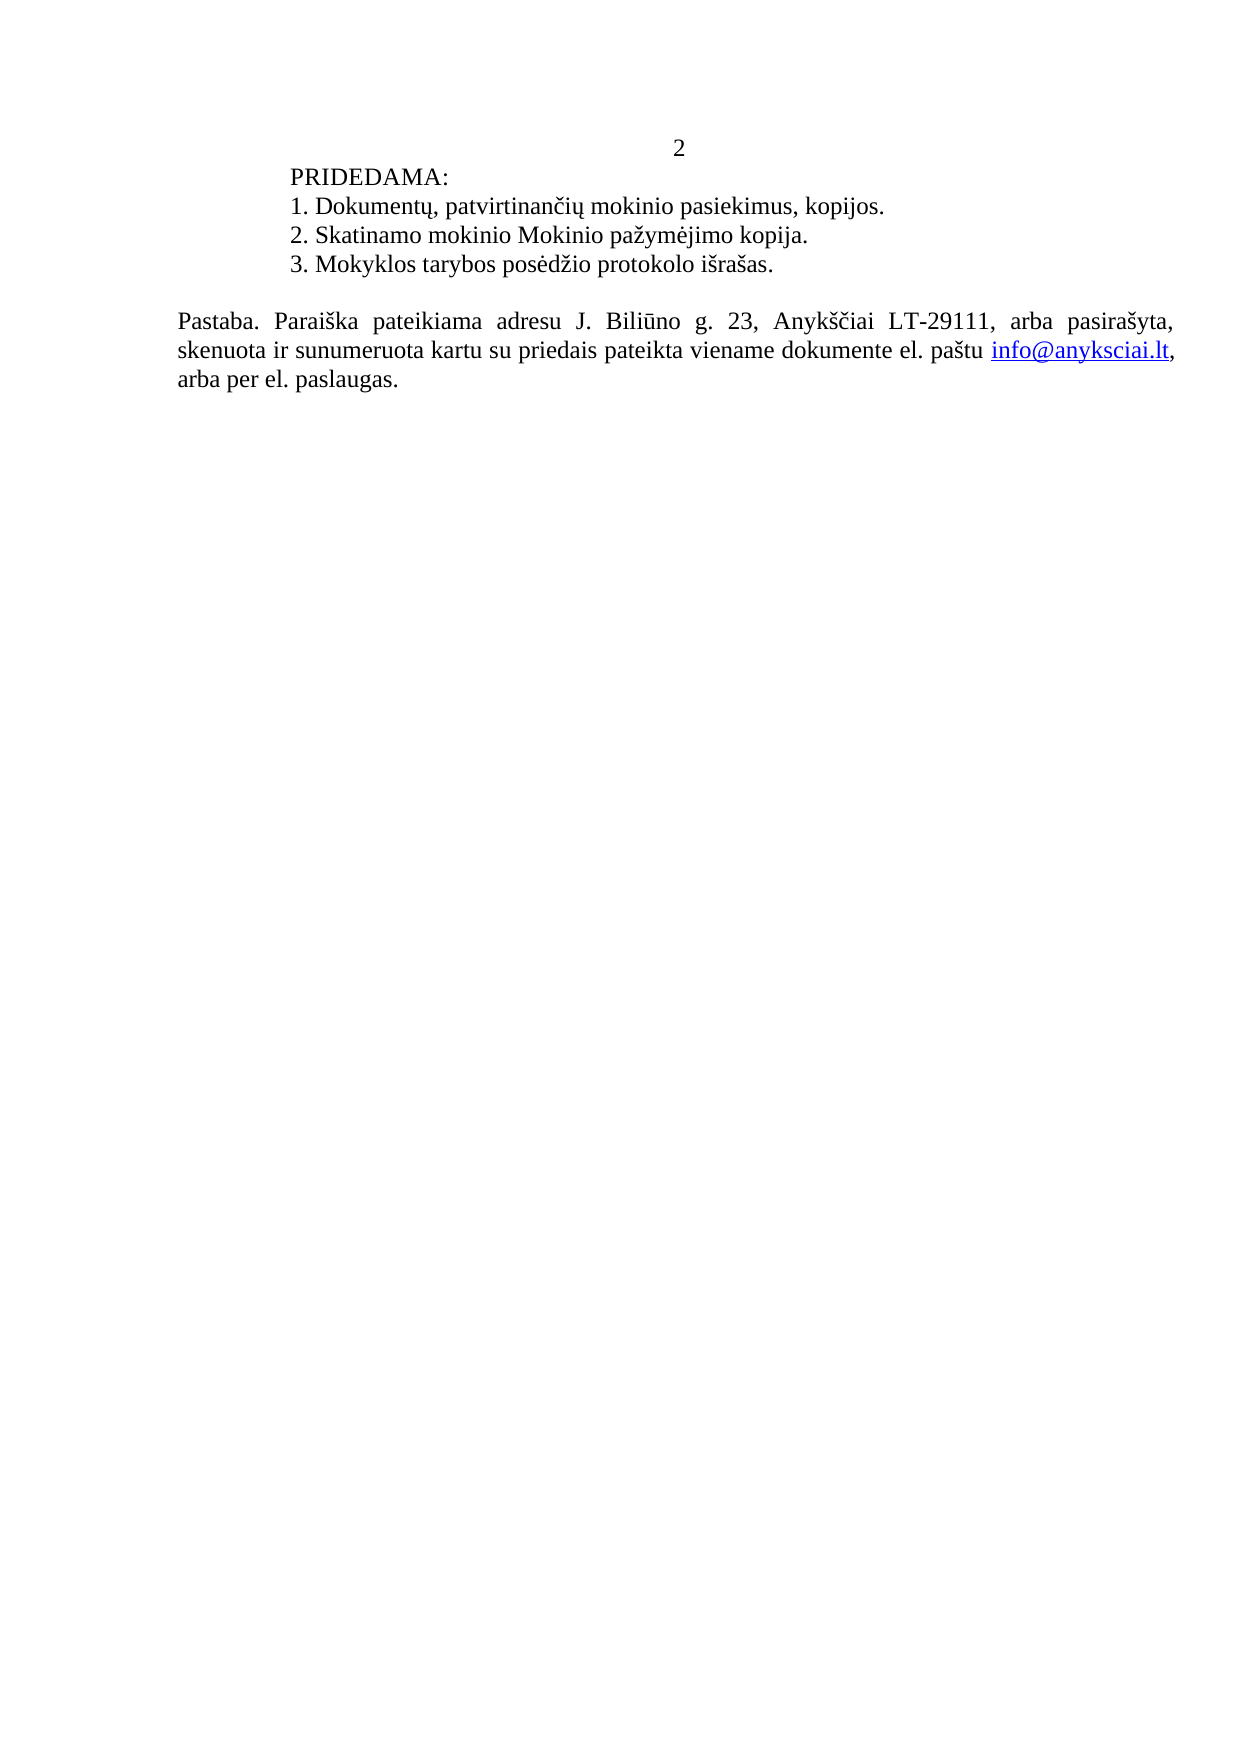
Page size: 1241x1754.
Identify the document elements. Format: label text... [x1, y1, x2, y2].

text PRIDEDAMA: [177, 162, 1181, 191]
text 2. Skatinamo mokinio Mokinio pažymėjimo kopija. [177, 220, 1181, 249]
text 1. Dokumentų, patvirtinančių mokinio pasiekimus, kopijos. [177, 191, 1181, 220]
text Pastaba. Paraiška pateikiama adresu J. Biliūno g. 23, Anykščiai LT-29111, arba pasirašyta, skenuota ir sunumeruota kartu su priedais pateikta viename dokumente el. paštu info@anyksciai.lt, arba per el. paslaugas. [177, 306, 1175, 392]
text 3. Mokyklos tarybos posėdžio protokolo išrašas. [177, 249, 1181, 277]
